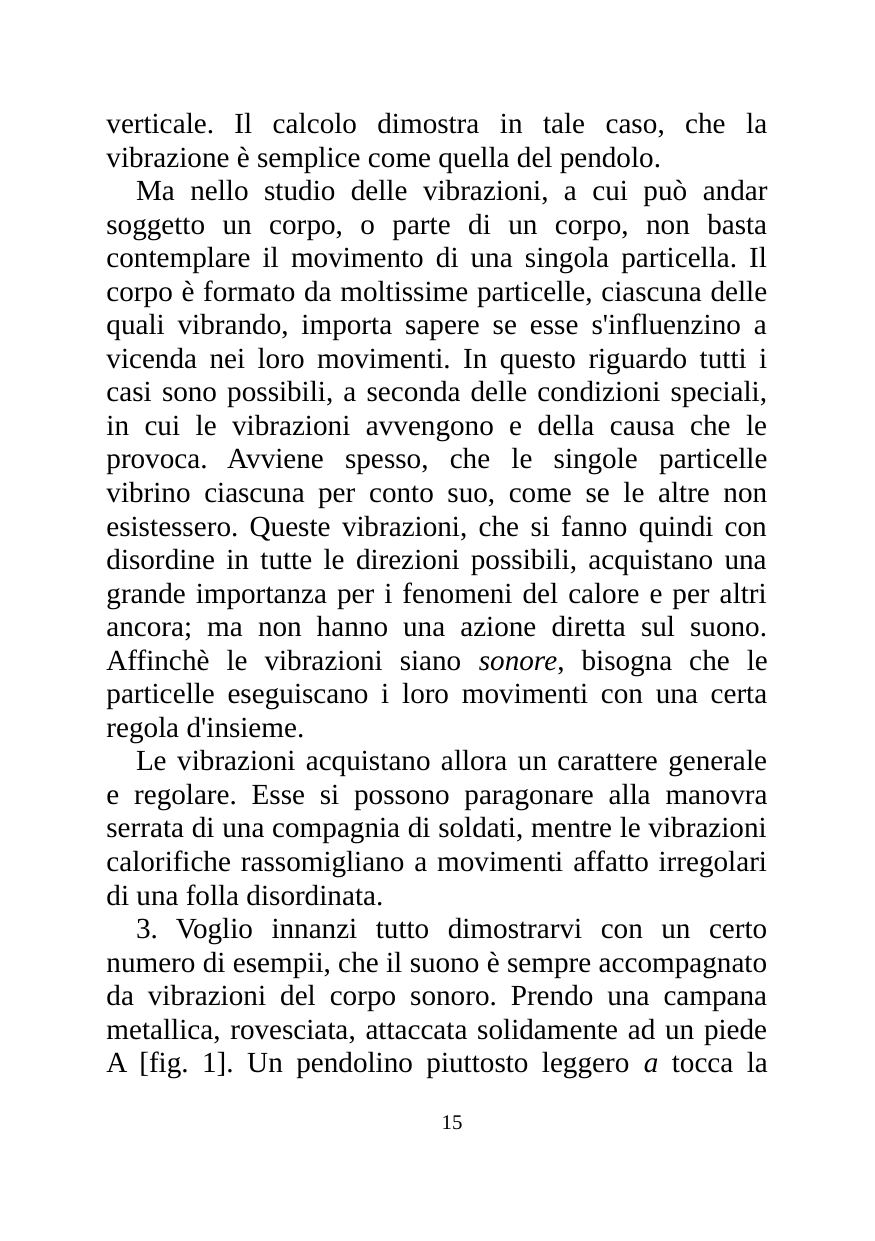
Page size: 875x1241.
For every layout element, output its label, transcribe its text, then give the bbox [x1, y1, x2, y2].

text Le vibrazioni acquistano allora un carattere generale e regolare. Esse si possono paragonare alla manovra serrata di una compagnia di soldati, mentre le vibrazioni calorifiche rassomigliano a movimenti affatto irregolari di una folla disordinata. [106, 743, 768, 911]
text Ma nello studio delle vibrazioni, a cui può andar soggetto un corpo, o parte di un corpo, non basta contemplare il movimento di una singola particella. Il corpo è formato da moltissime particelle, ciascuna delle quali vibrando, importa sapere se esse s'influenzino a vicenda nei loro movimenti. In questo riguardo tutti i casi sono possibili, a seconda delle condizioni speciali, in cui le vibrazioni avvengono e della causa che le provoca. Avviene spesso, che le singole particelle vibrino ciascuna per conto suo, come se le altre non esistessero. Queste vibrazioni, che si fanno quindi con disordine in tutte le direzioni possibili, acquistano una grande importanza per i fenomeni del calore e per altri ancora; ma non hanno una azione diretta sul suono. Affinchè le vibrazioni siano sonore, bisogna che le particelle eseguiscano i loro movimenti con una certa regola d'insieme. [106, 173, 768, 743]
text 3. Voglio innanzi tutto dimostrarvi con un certo numero di esempii, che il suono è sempre accompagnato da vibrazioni del corpo sonoro. Prendo una campana metallica, rovesciata, attaccata solidamente ad un piede A [fig. 1]. Un pendolino piuttosto leggero a tocca la [106, 911, 768, 1079]
text verticale. Il calcolo dimostra in tale caso, che la vibrazione è semplice come quella del pendolo. [106, 106, 768, 173]
